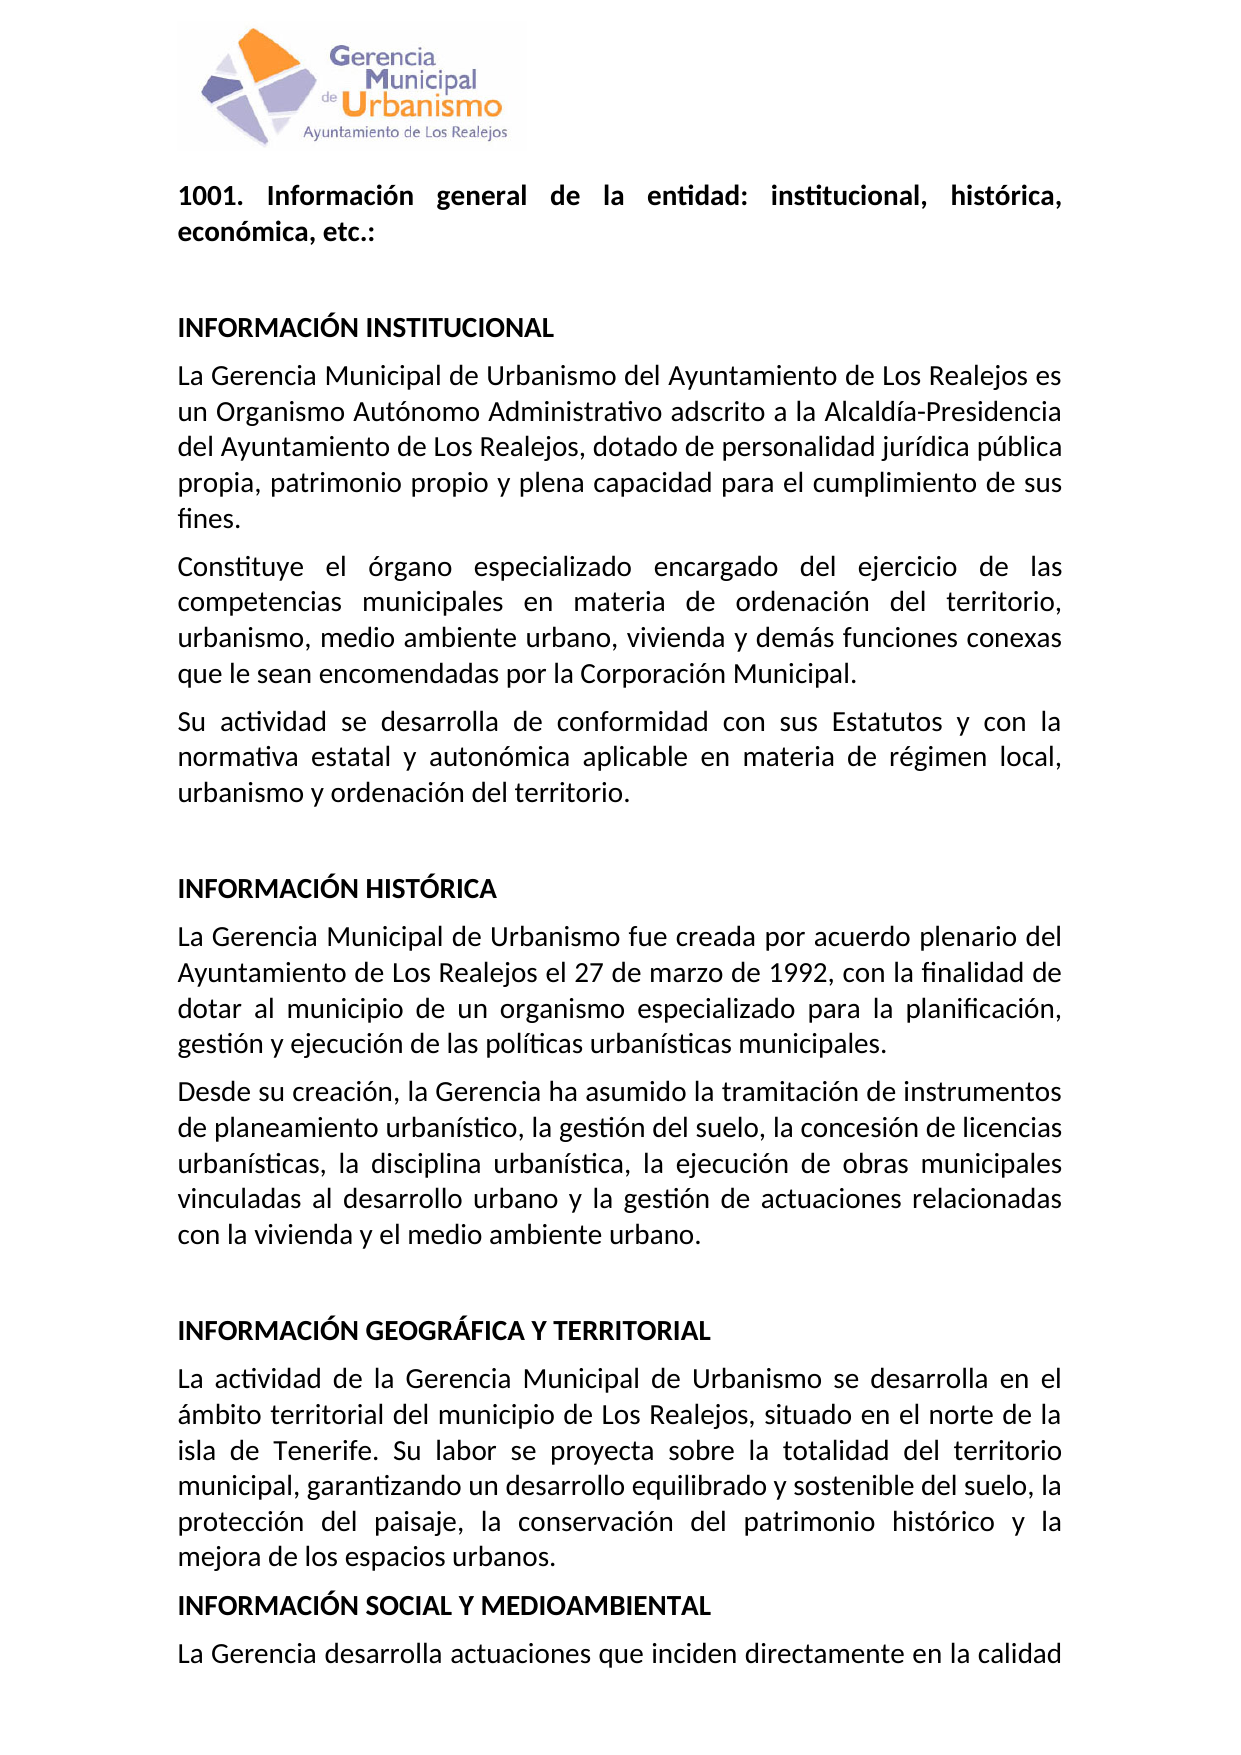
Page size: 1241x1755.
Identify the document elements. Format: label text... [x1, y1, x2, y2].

text INFORMACIÓN GEOGRÁFICA Y TERRITORIAL [177, 1312, 1063, 1348]
text 1001. Información general de la entidad: institucional, histórica, económica, etc.: [177, 177, 1063, 248]
text La Gerencia Municipal de Urbanismo del Ayuntamiento de Los Realejos es un Organismo Autónomo Administrativo adscrito a la Alcaldía-Presidencia del Ayuntamiento de Los Realejos, dotado de personalidad jurídica pública propia, patrimonio propio y plena capacidad para el cumplimiento de sus fines. [177, 357, 1063, 535]
text Constituye el órgano especializado encargado del ejercicio de las competencias municipales en materia de ordenación del territorio, urbanismo, medio ambiente urbano, vivienda y demás funciones conexas que le sean encomendadas por la Corporación Municipal. [177, 548, 1063, 690]
text La Gerencia desarrolla actuaciones que inciden directamente en la calidad [177, 1635, 1063, 1670]
text INFORMACIÓN HISTÓRICA [177, 870, 1063, 906]
text Desde su creación, la Gerencia ha asumido la tramitación de instrumentos de planeamiento urbanístico, la gestión del suelo, la concesión de licencias urbanísticas, la disciplina urbanística, la ejecución de obras municipales vinculadas al desarrollo urbano y la gestión de actuaciones relacionadas con la vivienda y el medio ambiente urbano. [177, 1073, 1063, 1252]
text INFORMACIÓN INSTITUCIONAL [177, 309, 1063, 345]
text Su actividad se desarrolla de conformidad con sus Estatutos y con la normativa estatal y autonómica aplicable en materia de régimen local, urbanismo y ordenación del territorio. [177, 703, 1063, 810]
text INFORMACIÓN SOCIAL Y MEDIOAMBIENTAL [177, 1587, 1063, 1622]
text La Gerencia Municipal de Urbanismo fue creada por acuerdo plenario del Ayuntamiento de Los Realejos el 27 de marzo de 1992, con la finalidad de dotar al municipio de un organismo especializado para la planificación, gestión y ejecución de las políticas urbanísticas municipales. [177, 918, 1063, 1061]
text La actividad de la Gerencia Municipal de Urbanismo se desarrolla en el ámbito territorial del municipio de Los Realejos, situado en el norte de la isla de Tenerife. Su labor se proyecta sobre la totalidad del territorio municipal, garantizando un desarrollo equilibrado y sostenible del suelo, la protección del paisaje, la conservación del patrimonio histórico y la mejora de los espacios urbanos. [177, 1360, 1063, 1574]
